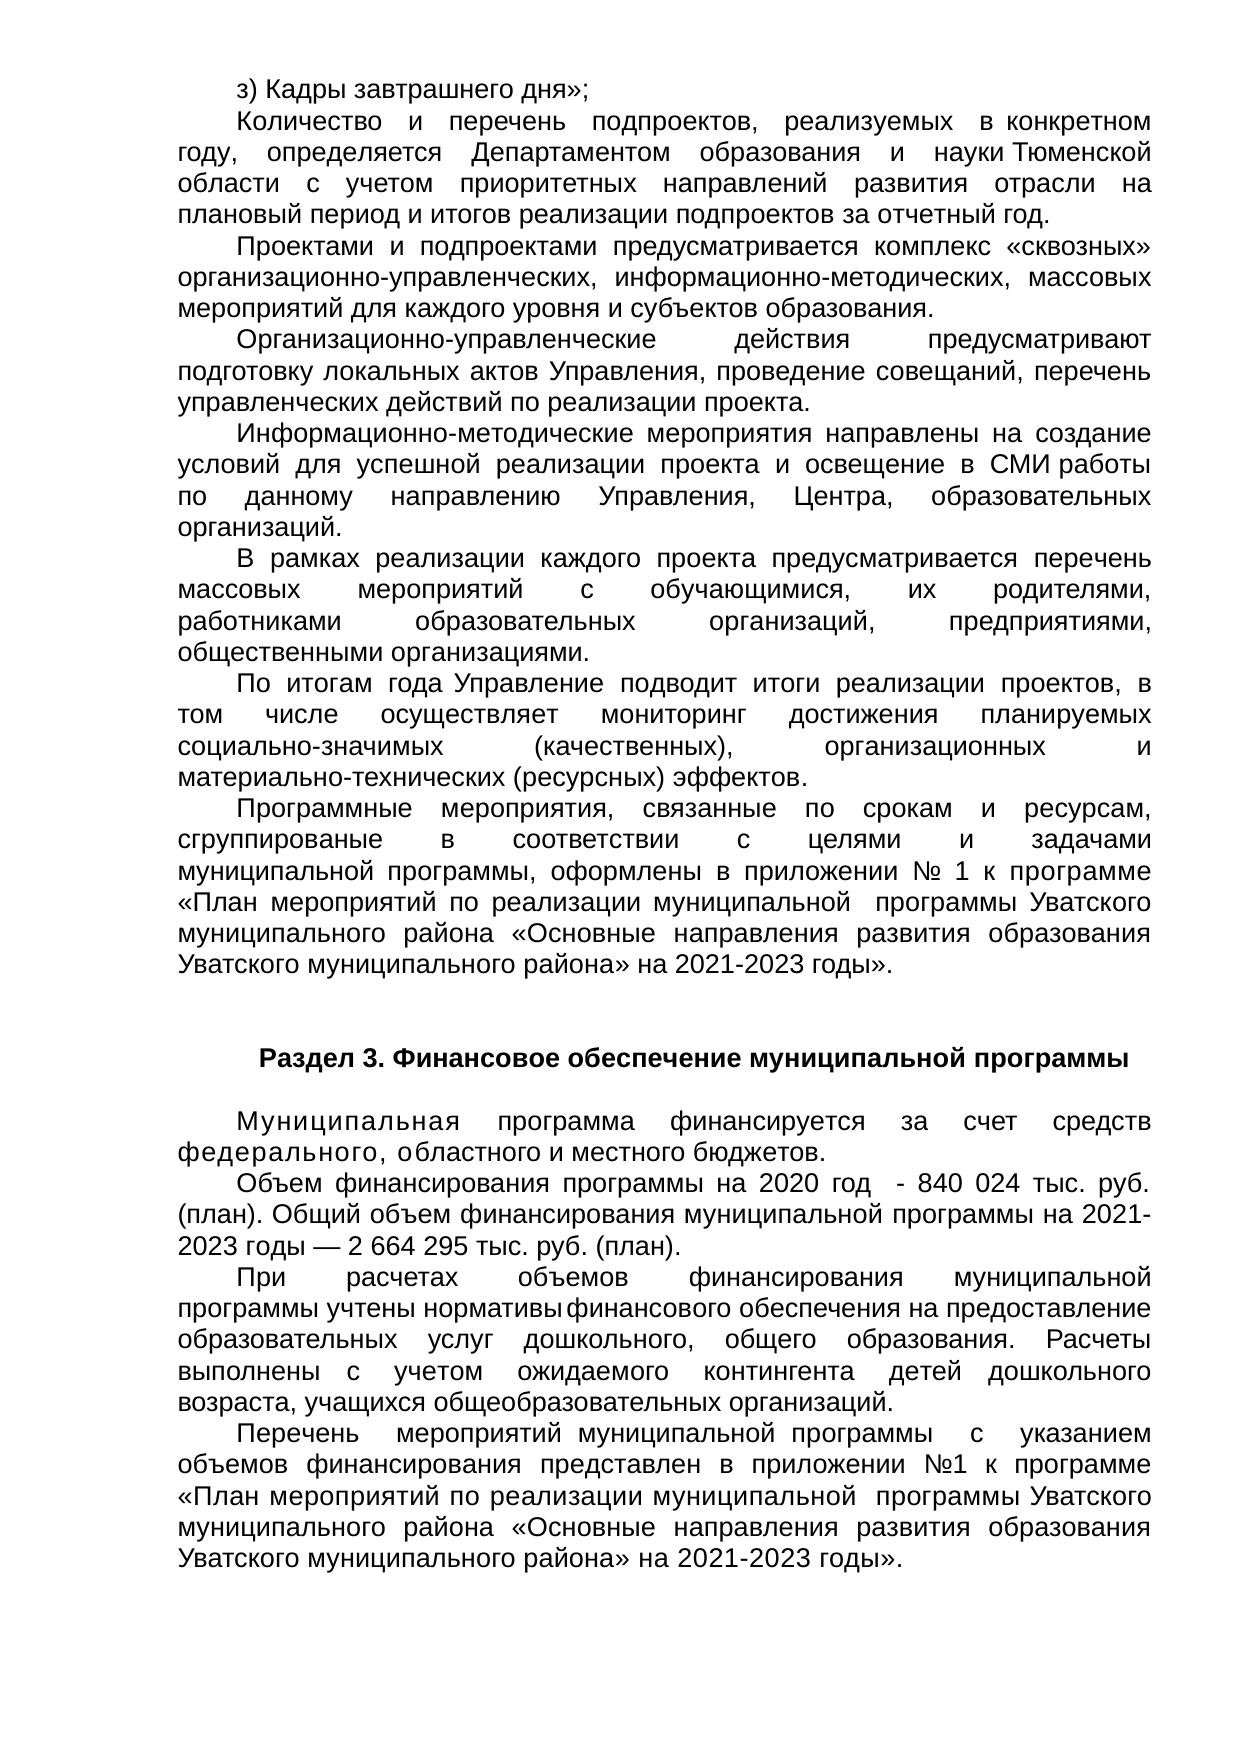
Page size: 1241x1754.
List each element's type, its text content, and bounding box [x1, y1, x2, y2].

text Проектами и подпроектами предусматривается комплекс «сквозных» организационно-управленческих, информационно-методических, массовых мероприятий для каждого уровня и субъектов образования. [177, 230, 1152, 323]
text з) Кадры завтрашнего дня»; [177, 75, 1152, 105]
text Количество и перечень подпроектов, реализуемых в конкретном году, определяется Департаментом образования и науки Тюменской области с учетом приоритетных направлений развития отрасли на плановый период и итогов реализации подпроектов за отчетный год. [177, 105, 1152, 230]
text Перечень мероприятий муниципальной программы с указанием объемов финансирования представлен в приложении №1 к программе «План мероприятий по реализации муниципальной программы Уватского муниципального района «Основные направления развития образования Уватского муниципального района» на 2021-2023 годы». [177, 1417, 1152, 1573]
text По итогам года Управление подводит итоги реализации проектов, в том числе осуществляет мониторинг достижения планируемых социально-значимых (качественных), организационных и материально-технических (ресурсных) эффектов. [177, 667, 1152, 792]
text Организационно-управленческие действия предусматривают подготовку локальных актов Управления, проведение совещаний, перечень управленческих действий по реализации проекта. [177, 323, 1152, 417]
text Объем финансирования программы на 2020 год - 840 024 тыс. руб.(план). Общий объем финансирования муниципальной программы на 2021-2023 годы — 2 664 295 тыс. руб. (план). [177, 1167, 1152, 1261]
text При расчетах объемов финансирования муниципальной программы учтены нормативы финансового обеспечения на предоставление образовательных услуг дошкольного, общего образования. Расчеты выполнены с учетом ожидаемого контингента детей дошкольного возраста, учащихся общеобразовательных организаций. [177, 1261, 1152, 1417]
text Программные мероприятия, связанные по срокам и ресурсам, сгруппированые в соответствии с целями и задачами муниципальной программы, оформлены в приложении № 1 к программе «План мероприятий по реализации муниципальной программы Уватского муниципального района «Основные направления развития образования Уватского муниципального района» на 2021-2023 годы». [177, 792, 1152, 980]
text Раздел 3. Финансовое обеспечение муниципальной программы [177, 1042, 1152, 1073]
text В рамках реализации каждого проекта предусматривается перечень массовых мероприятий с обучающимися, их родителями, работниками образовательных организаций, предприятиями, общественными организациями. [177, 542, 1152, 667]
text Информационно-методические мероприятия направлены на создание условий для успешной реализации проекта и освещение в СМИ работы по данному направлению Управления, Центра, образовательных организаций. [177, 417, 1152, 542]
text Муниципальная программа финансируется за счет средств федерального, областного и местного бюджетов. [177, 1105, 1152, 1167]
